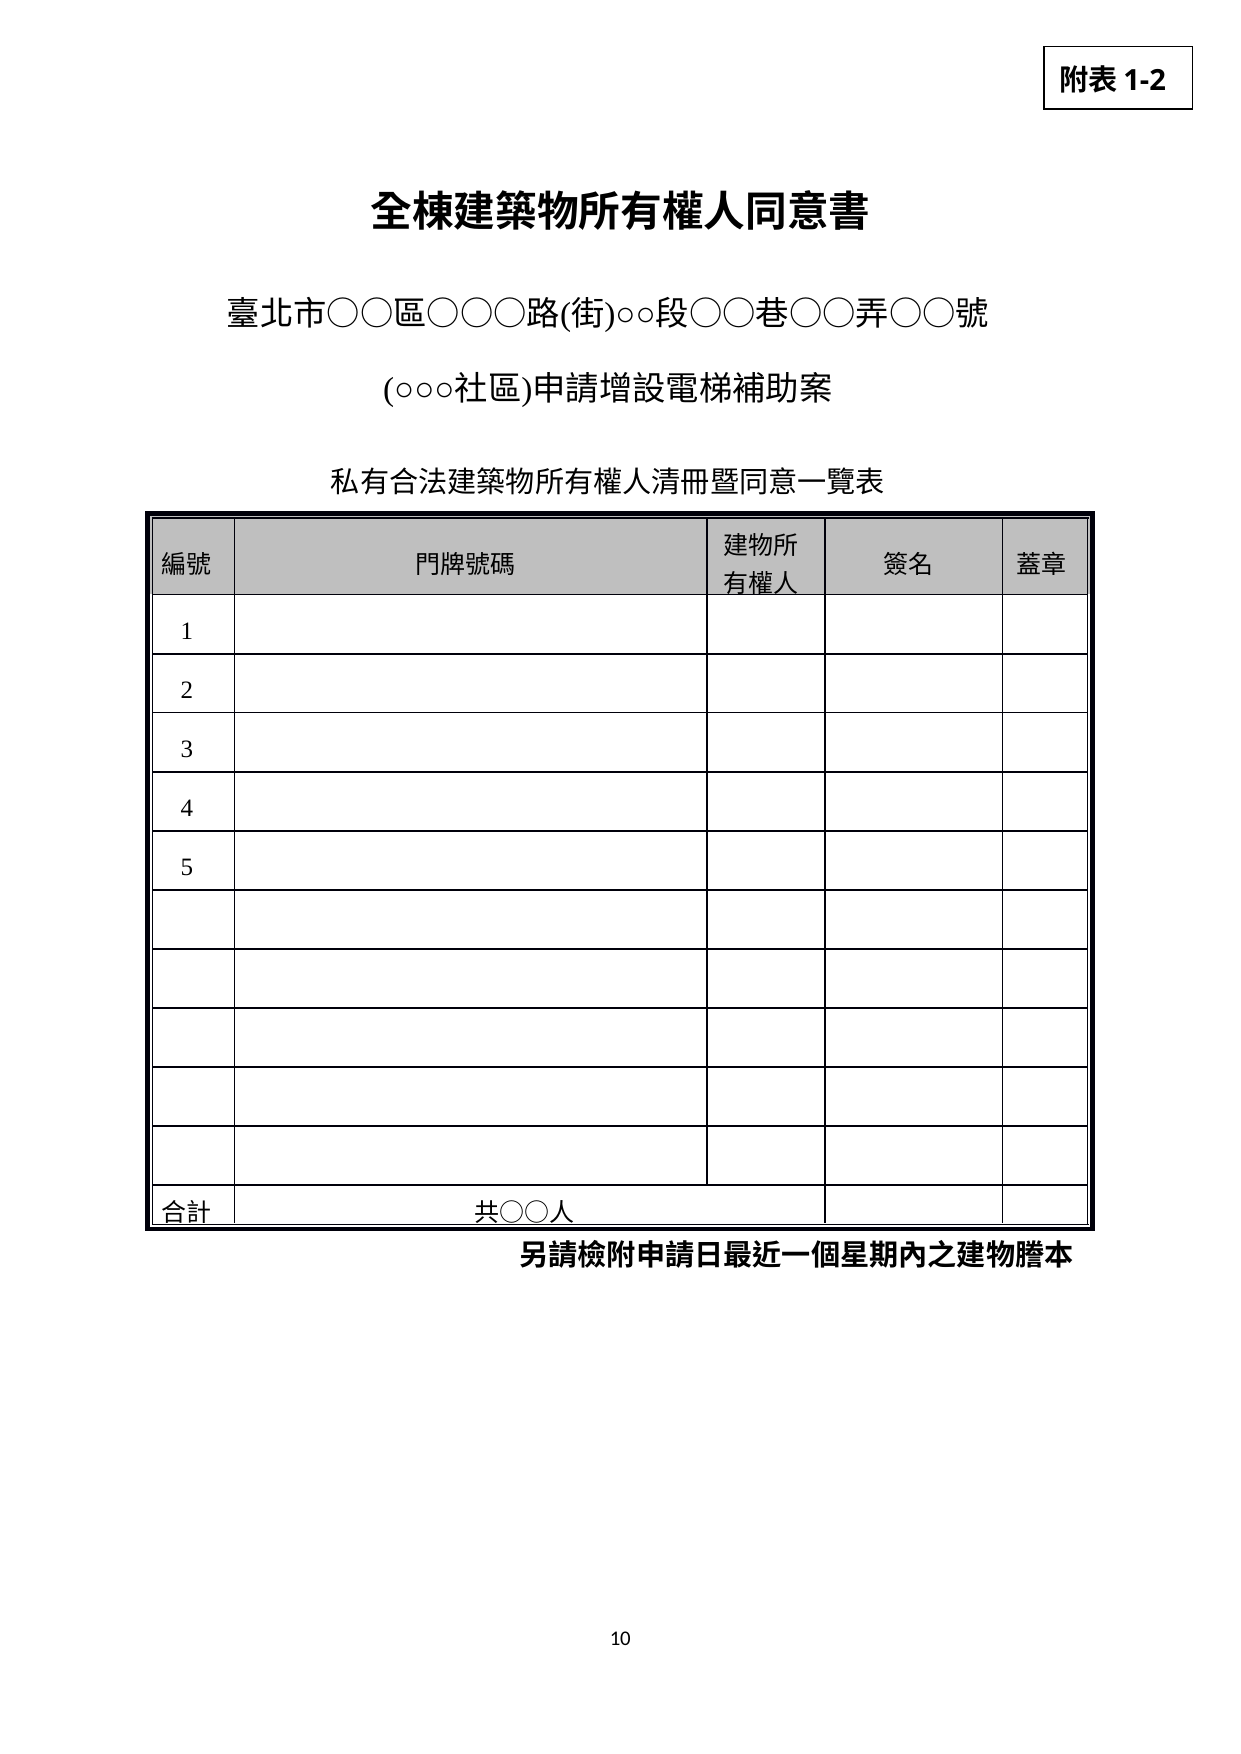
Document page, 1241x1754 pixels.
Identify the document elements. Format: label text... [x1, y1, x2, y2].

table_cell [153, 891, 234, 948]
table_cell [235, 655, 706, 712]
table_cell 合計 [153, 1186, 234, 1223]
table_cell [826, 950, 1002, 1007]
table_cell [708, 595, 824, 653]
table_cell [1003, 1127, 1087, 1184]
table_cell [235, 1127, 706, 1184]
table_cell [1003, 713, 1087, 771]
table_cell [708, 1068, 824, 1125]
table_cell [708, 891, 824, 948]
table_cell [708, 950, 824, 1007]
table_cell [235, 773, 706, 830]
table_cell [826, 1186, 1002, 1223]
table_cell [826, 595, 1002, 653]
table_cell [826, 1127, 1002, 1184]
table_cell [826, 832, 1002, 889]
table_cell [235, 1068, 706, 1125]
table_header 建物所有權人 [708, 519, 824, 594]
table_header 蓋章 [1003, 519, 1087, 594]
table_cell [1003, 773, 1087, 830]
text 附表1-2 [1059, 56, 1178, 99]
table_cell [1003, 595, 1087, 653]
text 全棟建築物所有權人同意書 [187, 164, 1053, 239]
table_header 門牌號碼 [235, 519, 706, 594]
table_cell [708, 713, 824, 771]
table_cell [235, 713, 706, 771]
table_cell [235, 1009, 706, 1066]
text 私有合法建築物所有權人清冊暨同意一覽表 [187, 436, 1028, 511]
table_cell [708, 1009, 824, 1066]
table_cell [708, 773, 824, 830]
table_cell [235, 832, 706, 889]
table_cell [1003, 891, 1087, 948]
table_cell [1003, 1068, 1087, 1125]
table_cell [153, 1127, 234, 1184]
table_cell 3 [153, 713, 234, 771]
table_cell [1003, 832, 1087, 889]
table_cell [1003, 1009, 1087, 1066]
table_cell [235, 891, 706, 948]
text 另請檢附申請日最近一個星期內之建物謄本 [187, 1231, 1073, 1273]
text 臺北市○○區○○○路(街)○○段○○巷○○弄○○號 (○○○社區)申請增設電梯補助案 [187, 267, 1028, 417]
table_cell [235, 950, 706, 1007]
table_cell [826, 773, 1002, 830]
table_cell [826, 713, 1002, 771]
table_cell [235, 595, 706, 653]
table_cell [708, 832, 824, 889]
table_cell 共○○人 [235, 1186, 824, 1223]
table_cell 1 [153, 595, 234, 653]
table_cell [1003, 1186, 1087, 1223]
table_cell [826, 1068, 1002, 1125]
table_cell [153, 1009, 234, 1066]
table_cell [826, 891, 1002, 948]
table_cell 5 [153, 832, 234, 889]
table_cell [708, 655, 824, 712]
table_header 簽名 [826, 519, 1002, 594]
table_cell [153, 1068, 234, 1125]
table_cell [153, 950, 234, 1007]
table_cell [1003, 655, 1087, 712]
table_cell [1003, 950, 1087, 1007]
table_cell 2 [153, 655, 234, 712]
table_cell [826, 1009, 1002, 1066]
table_cell 4 [153, 773, 234, 830]
table_cell [826, 655, 1002, 712]
table_header 編號 [153, 519, 234, 594]
table_cell [708, 1127, 824, 1184]
